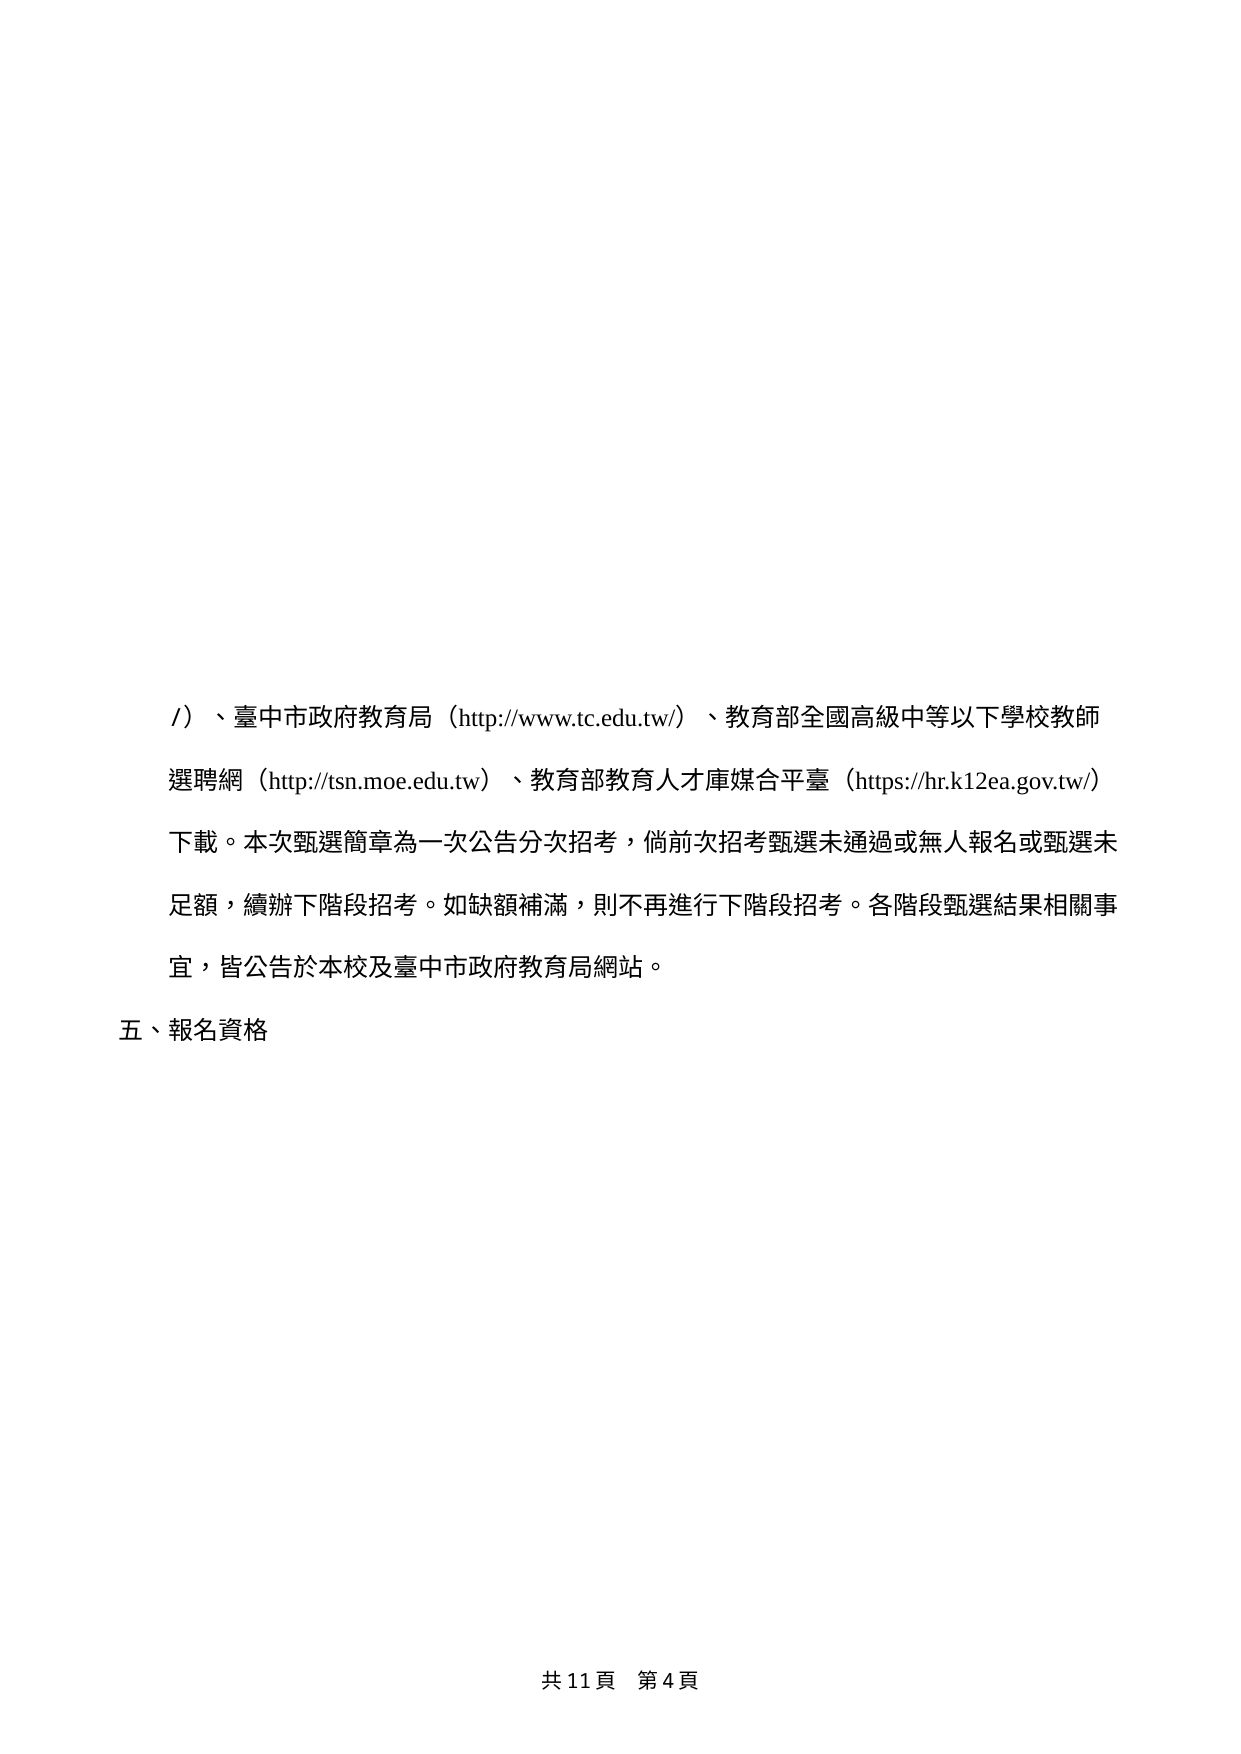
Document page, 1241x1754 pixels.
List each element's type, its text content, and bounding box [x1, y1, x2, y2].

text /）、臺中市政府教育局（http://www.tc.edu.tw/）、教育部全國高級中等以下學校教師選聘網（http://tsn.moe.edu.tw）、教育部教育人才庫媒合平臺（https://hr.k12ea.gov.tw/）下載。本次甄選簡章為一次公告分次招考，倘前次招考甄選未通過或無人報名或甄選未足額，續辦下階段招考。如缺額補滿，則不再進行下階段招考。各階段甄選結果相關事宜，皆公告於本校及臺中市政府教育局網站。 [118, 674, 1122, 987]
text 五、報名資格 [118, 987, 1122, 1049]
